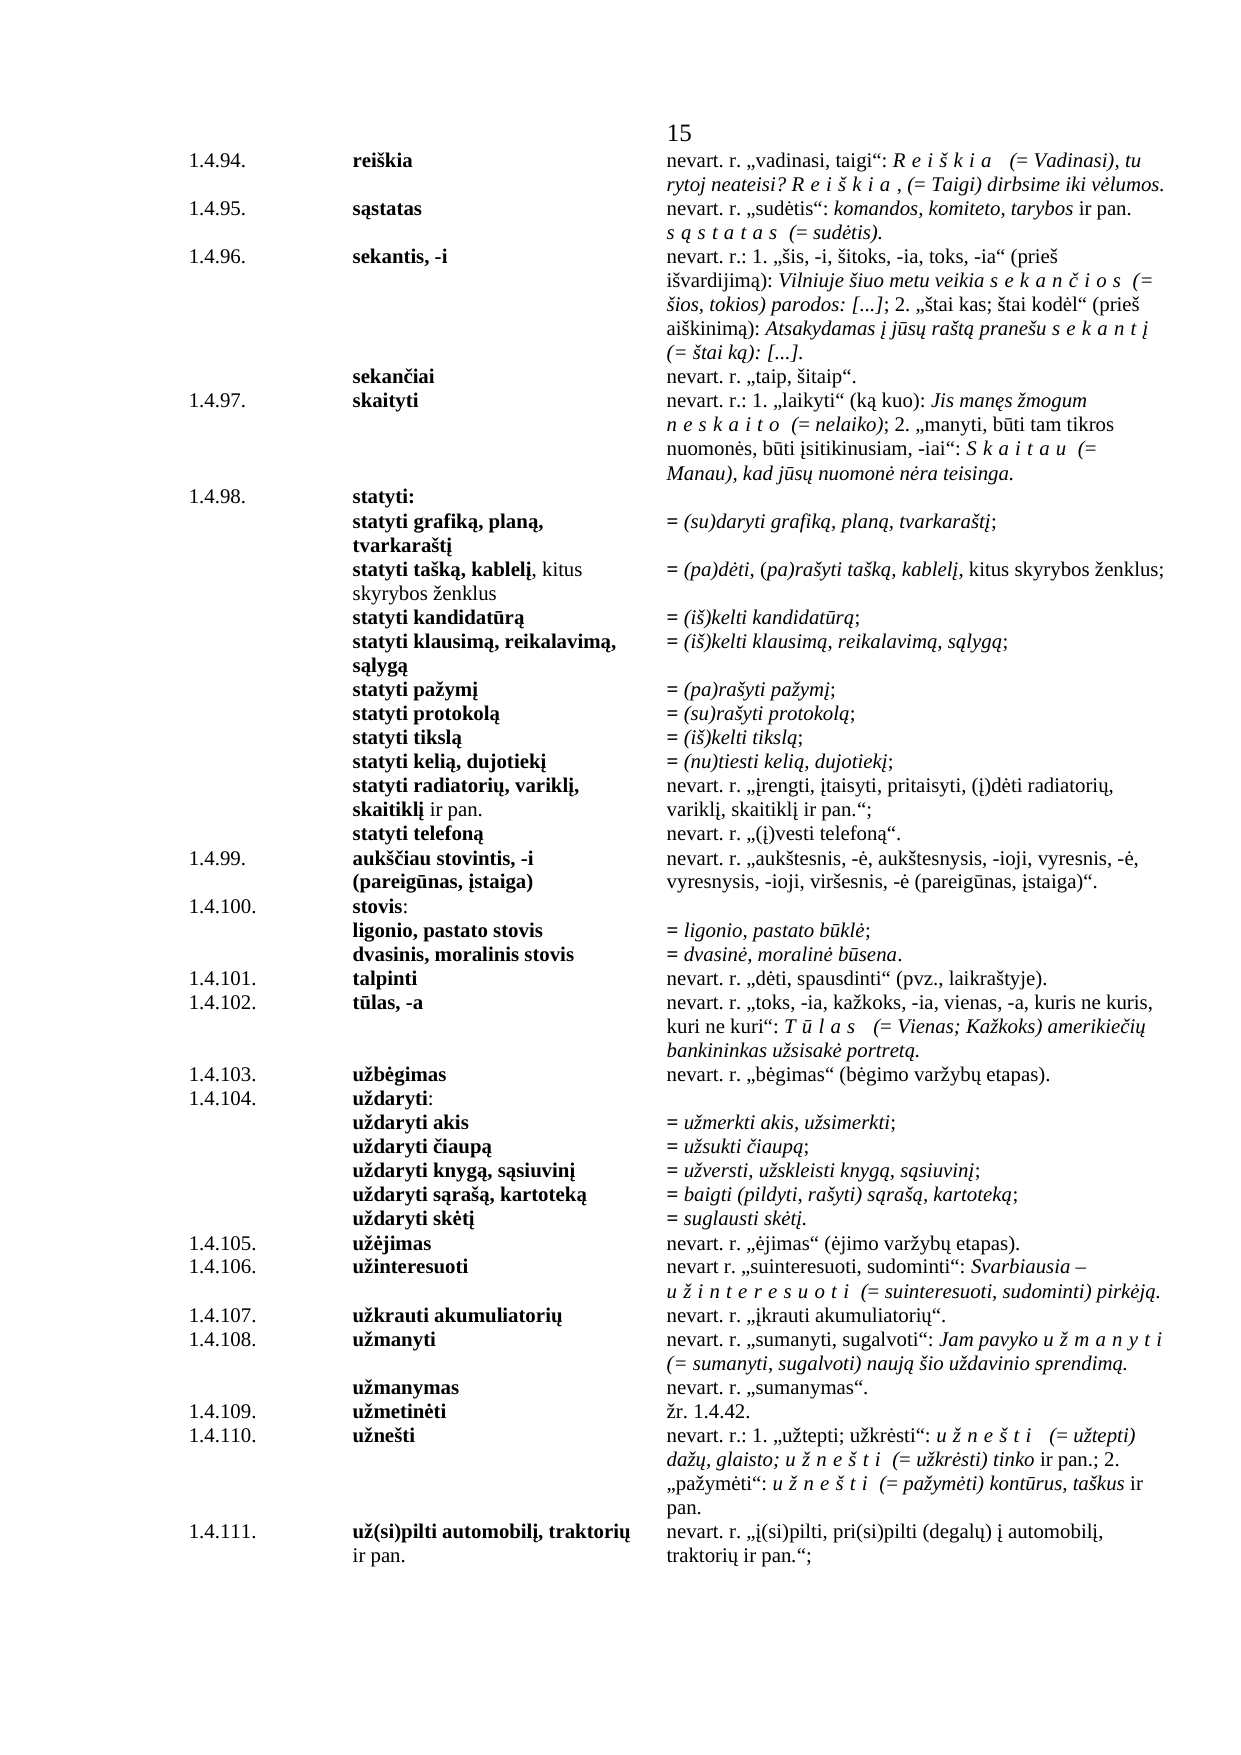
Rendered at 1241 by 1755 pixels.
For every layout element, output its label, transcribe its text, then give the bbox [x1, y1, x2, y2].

table_cell nevart. r. „ėjimas“ (ėjimo varžybų etapas). [655, 1230, 1181, 1254]
table_cell 1.4.95. [177, 196, 341, 244]
table_cell = (su)rašyti protokolą; [655, 701, 1181, 725]
table_cell nevart r. „suinteresuoti, sudominti“: Svarbiausia – užinteresuoti (= suinteresuoti, sudominti) pirkėją. [655, 1255, 1181, 1303]
table_cell [177, 701, 341, 725]
table_cell 1.4.105. [177, 1230, 341, 1254]
table_cell 1.4.94. [177, 148, 341, 196]
table_cell 1.4.97. [177, 388, 341, 484]
table_cell užėjimas [341, 1230, 655, 1254]
table_cell = (su)daryti grafiką, planą, tvarkaraštį; [655, 509, 1181, 557]
table_cell nevart. r. „įrengti, įtaisyti, pritaisyti, (į)dėti radiatorių, variklį, skaitiklį ir pan.“; [655, 773, 1181, 821]
table_cell [177, 773, 341, 821]
table_cell = (iš)kelti kandidatūrą; [655, 605, 1181, 629]
table_cell nevart. r. „sumanymas“. [655, 1375, 1181, 1399]
table_cell nevart. r.: 1. „užtepti; užkrėsti“: užnešti (= užtepti) dažų, glaisto; užnešti (= užkrėsti) tinko ir pan.; 2. „pažymėti“: užnešti (= pažymėti) kontūrus, taškus ir pan. [655, 1423, 1181, 1519]
table_cell = (iš)kelti klausimą, reikalavimą, sąlygą; [655, 629, 1181, 677]
table_cell uždaryti knygą, sąsiuvinį [341, 1158, 655, 1182]
table_cell nevart. r. „vadinasi, taigi“: Reiškia (= Vadinasi), tu rytoj neateisi? Reiškia, (= Taigi) dirbsime iki vėlumos. [655, 148, 1181, 196]
table_cell = ligonio, pastato būklė; [655, 918, 1181, 942]
table_cell nevart. r. „dėti, spausdinti“ (pvz., laikraštyje). [655, 966, 1181, 990]
table_cell nevart. r. „toks, -ia, kažkoks, -ia, vienas, -a, kuris ne kuris, kuri ne kuri“: Tūlas (= Vienas; Kažkoks) amerikiečių bankininkas užsisakė portretą. [655, 990, 1181, 1062]
table_cell [655, 1086, 1181, 1110]
table_cell reiškia [341, 148, 655, 196]
table_cell [177, 509, 341, 557]
table_cell 1.4.104. [177, 1086, 341, 1110]
table_cell = užmerkti akis, užsimerkti; [655, 1110, 1181, 1134]
table_cell nevart. r. „sumanyti, sugalvoti“: Jam pavyko užmanyti (= sumanyti, sugalvoti) naują šio uždavinio sprendimą. [655, 1327, 1181, 1375]
table_cell nevart. r. „įkrauti akumuliatorių“. [655, 1303, 1181, 1327]
table_cell statyti protokolą [341, 701, 655, 725]
table_cell = (pa)dėti, (pa)rašyti tašką, kablelį, kitus skyrybos ženklus; [655, 557, 1181, 605]
table_cell [177, 677, 341, 701]
table_cell žr. 1.4.42. [655, 1399, 1181, 1423]
table_cell skaityti [341, 388, 655, 484]
table_cell sekantis, -i [341, 244, 655, 364]
table_cell [177, 942, 341, 966]
table_cell 1.4.109. [177, 1399, 341, 1423]
table_cell užmetinėti [341, 1399, 655, 1423]
table_cell statyti klausimą, reikalavimą, sąlygą [341, 629, 655, 677]
table_cell statyti pažymį [341, 677, 655, 701]
table_cell [177, 821, 341, 845]
table_cell dvasinis, moralinis stovis [341, 942, 655, 966]
table_cell [177, 1206, 341, 1230]
table_cell tūlas, -a [341, 990, 655, 1062]
table_cell [655, 894, 1181, 918]
table_cell statyti tikslą [341, 725, 655, 749]
table_cell [177, 918, 341, 942]
table_cell nevart. r.: 1. „laikyti“ (ką kuo): Jis manęs žmogum neskaito (= nelaiko); 2. „manyti, būti tam tikros nuomonės, būti įsitikinusiam, -iai“: Skaitau (= Manau), kad jūsų nuomonė nėra teisinga. [655, 388, 1181, 484]
table_cell sąstatas [341, 196, 655, 244]
table_cell statyti: [341, 485, 655, 508]
table_cell 1.4.101. [177, 966, 341, 990]
table_cell užinteresuoti [341, 1255, 655, 1303]
table_cell užbėgimas [341, 1062, 655, 1086]
table_cell = (nu)tiesti kelią, dujotiekį; [655, 749, 1181, 773]
table_cell = dvasinė, moralinė būsena. [655, 942, 1181, 966]
table_cell 1.4.100. [177, 894, 341, 918]
table_cell [177, 1182, 341, 1206]
table_cell 1.4.103. [177, 1062, 341, 1086]
table_cell [177, 605, 341, 629]
table_cell = (iš)kelti tikslą; [655, 725, 1181, 749]
table_cell [177, 629, 341, 677]
table_cell užnešti [341, 1423, 655, 1519]
table_cell užmanymas [341, 1375, 655, 1399]
table_cell aukščiau stovintis, -i (pareigūnas, įstaiga) [341, 845, 655, 893]
table_cell statyti tašką, kablelį, kitus skyrybos ženklus [341, 557, 655, 605]
table_cell [177, 1134, 341, 1158]
table_cell uždaryti sąrašą, kartoteką [341, 1182, 655, 1206]
table_cell nevart. r. „(į)vesti telefoną“. [655, 821, 1181, 845]
table_cell uždaryti: [341, 1086, 655, 1110]
table_cell 1.4.96. [177, 244, 341, 364]
table_cell [177, 1110, 341, 1134]
table_cell užmanyti [341, 1327, 655, 1375]
table_cell 1.4.106. [177, 1255, 341, 1303]
table_cell 1.4.99. [177, 845, 341, 893]
table_cell = užversti, užskleisti knygą, sąsiuvinį; [655, 1158, 1181, 1182]
table_cell 1.4.98. [177, 485, 341, 508]
table_cell užkrauti akumuliatorių [341, 1303, 655, 1327]
table_cell 1.4.110. [177, 1423, 341, 1519]
table_cell statyti telefoną [341, 821, 655, 845]
table_cell statyti grafiką, planą, tvarkaraštį [341, 509, 655, 557]
table_cell ligonio, pastato stovis [341, 918, 655, 942]
table_cell [177, 1375, 341, 1399]
table_cell [177, 557, 341, 605]
table_cell uždaryti akis [341, 1110, 655, 1134]
table_cell statyti kelią, dujotiekį [341, 749, 655, 773]
table_cell uždaryti skėtį [341, 1206, 655, 1230]
table_cell nevart. r. „į(si)pilti, pri(si)pilti (degalų) į automobilį, traktorių ir pan.“; [655, 1519, 1181, 1567]
table_cell talpinti [341, 966, 655, 990]
table_cell uždaryti čiaupą [341, 1134, 655, 1158]
table_cell statyti kandidatūrą [341, 605, 655, 629]
table_cell = (pa)rašyti pažymį; [655, 677, 1181, 701]
table_cell = baigti (pildyti, rašyti) sąrašą, kartoteką; [655, 1182, 1181, 1206]
table_cell stovis: [341, 894, 655, 918]
table_cell 1.4.111. [177, 1519, 341, 1567]
table_cell statyti radiatorių, variklį, skaitiklį ir pan. [341, 773, 655, 821]
table_cell 1.4.102. [177, 990, 341, 1062]
table_cell [177, 364, 341, 388]
table_cell = suglausti skėtį. [655, 1206, 1181, 1230]
table_cell [655, 485, 1181, 508]
table_cell nevart. r. „taip, šitaip“. [655, 364, 1181, 388]
table_cell nevart. r. „bėgimas“ (bėgimo varžybų etapas). [655, 1062, 1181, 1086]
table_cell 1.4.108. [177, 1327, 341, 1375]
table_cell = užsukti čiaupą; [655, 1134, 1181, 1158]
table_cell [177, 725, 341, 749]
table_cell sekančiai [341, 364, 655, 388]
table_cell [177, 1158, 341, 1182]
table_cell [177, 749, 341, 773]
table_cell už(si)pilti automobilį, traktorių ir pan. [341, 1519, 655, 1567]
table_cell nevart. r.: 1. „šis, -i, šitoks, -ia, toks, -ia“ (prieš išvardijimą): Vilniuje šiuo metu veikia sekančios (= šios, tokios) parodos: [...]; 2. „štai kas; štai kodėl“ (prieš aiškinimą): Atsakydamas į jūsų raštą pranešu sekantį (= štai ką): [...]. [655, 244, 1181, 364]
table_cell nevart. r. „aukštesnis, -ė, aukštesnysis, -ioji, vyresnis, -ė, vyresnysis, -ioji, viršesnis, -ė (pareigūnas, įstaiga)“. [655, 845, 1181, 893]
table_cell 1.4.107. [177, 1303, 341, 1327]
table_cell nevart. r. „sudėtis“: komandos, komiteto, tarybos ir pan. sąstatas (= sudėtis). [655, 196, 1181, 244]
